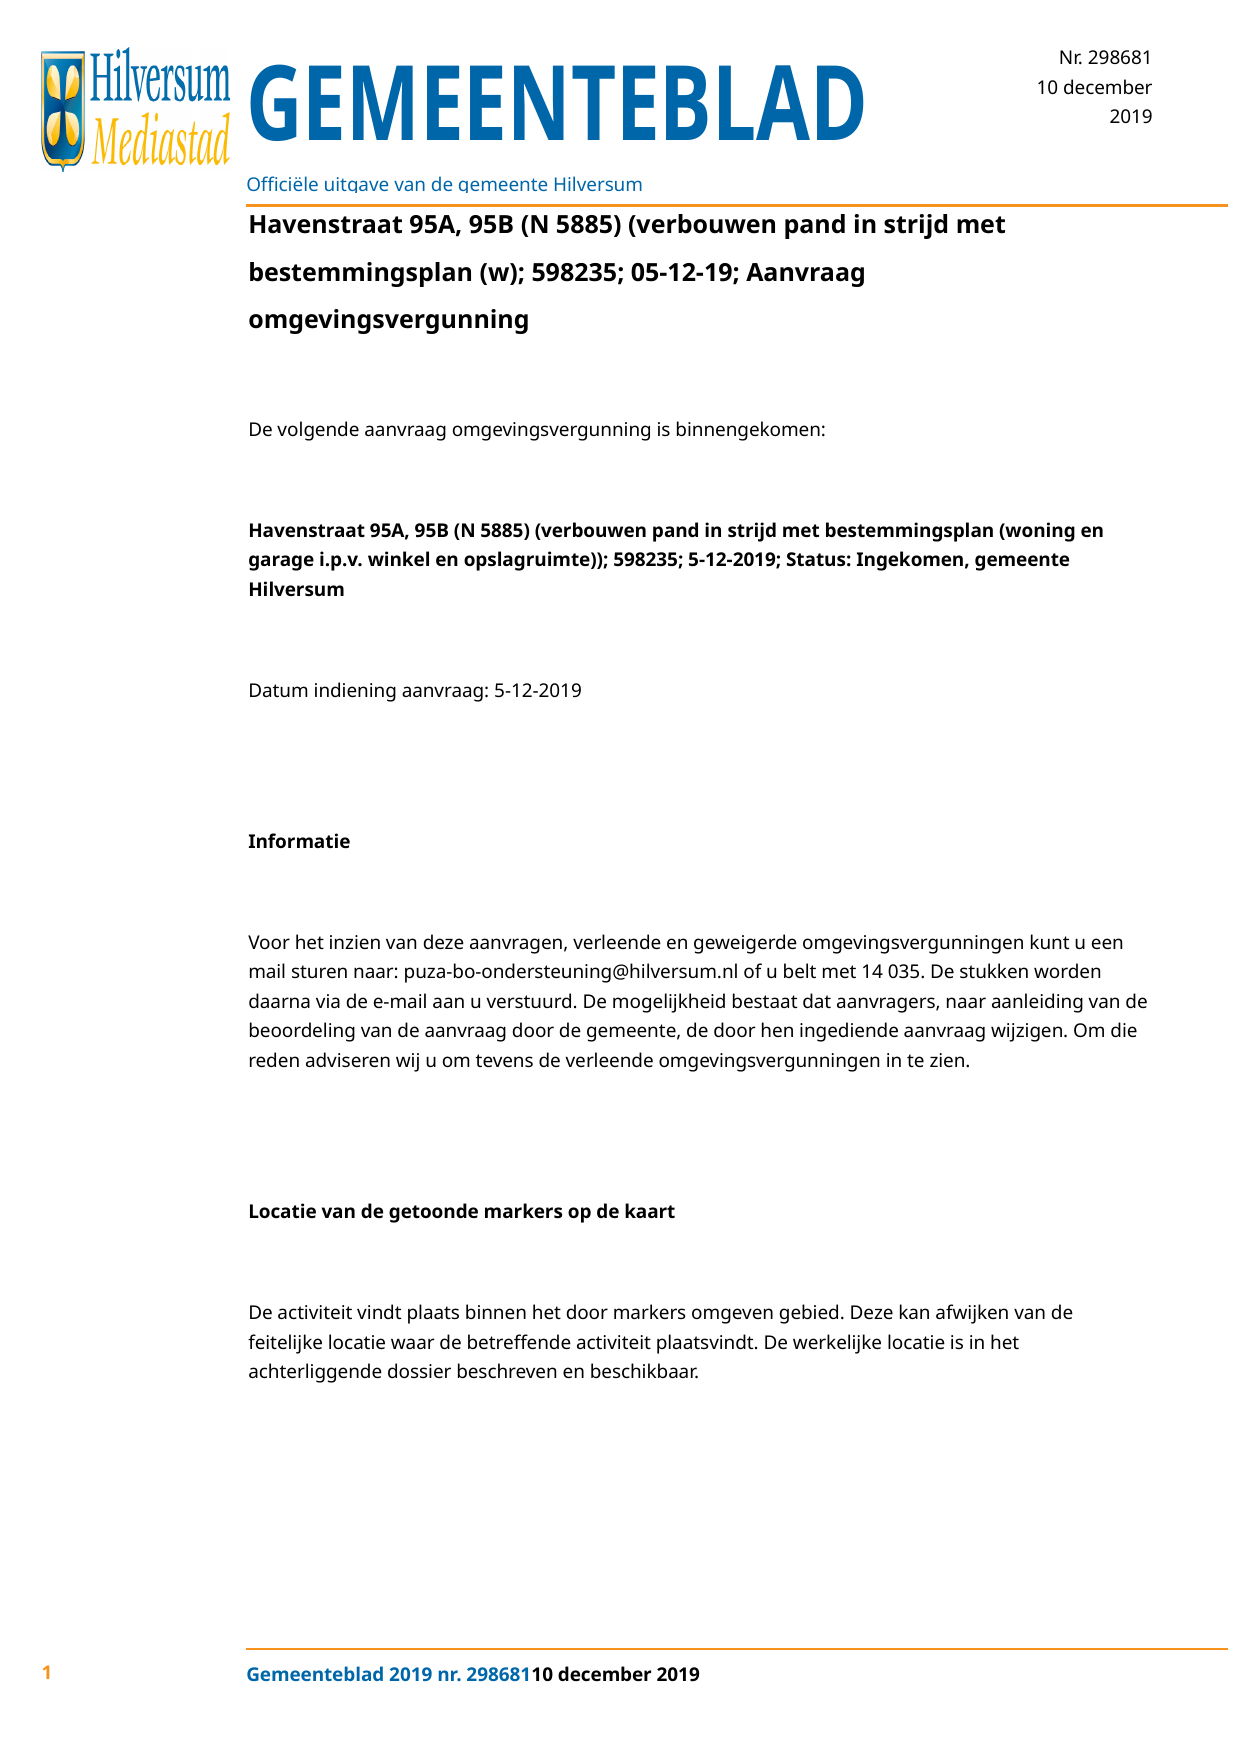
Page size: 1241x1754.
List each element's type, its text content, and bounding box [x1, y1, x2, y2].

picture [41, 47, 231, 172]
text Voor het inzien van deze aanvragen, verleende en geweigerde omgevingsvergunningen kunt u een mail sturen naar: puza-bo-ondersteuning@hilversum.nl of u belt met 14 035. De stukken worden daarna via de e-mail aan u verstuurd. De mogelijkheid bestaat dat aanvragers, naar aanleiding van de beoordeling van de aanvraag door de gemeente, de door hen ingediende aanvraag wijzigen. Om die reden adviseren wij u om tevens de verleende omgevingsvergunningen in te zien. [248, 929, 1152, 1073]
text De volgende aanvraag omgevingsvergunning is binnengekomen: [248, 416, 1152, 442]
text Datum indiening aanvraag: 5-12-2019 [248, 677, 1152, 702]
text Havenstraat 95A, 95B (N 5885) (verbouwen pand in strijd met bestemmingsplan (woning en garage i.p.v. winkel en opslagruimte)); 598235; 5-12-2019; Status: Ingekomen, gemeente Hilversum [248, 517, 1152, 602]
text Informatie [248, 828, 1152, 854]
text Locatie van de getoonde markers op de kaart [248, 1198, 1152, 1224]
text Havenstraat 95A, 95B (N 5885) (verbouwen pand in strijd met bestemmingsplan (w); 598235; 05-12-19; Aanvraag omgevingsvergunning [248, 207, 1152, 336]
text De activiteit vindt plaats binnen het door markers omgeven gebied. Deze kan afwijken van de feitelijke locatie waar de betreffende activiteit plaatsvindt. De werkelijke locatie is in het achterliggende dossier beschreven en beschikbaar. [248, 1299, 1152, 1384]
